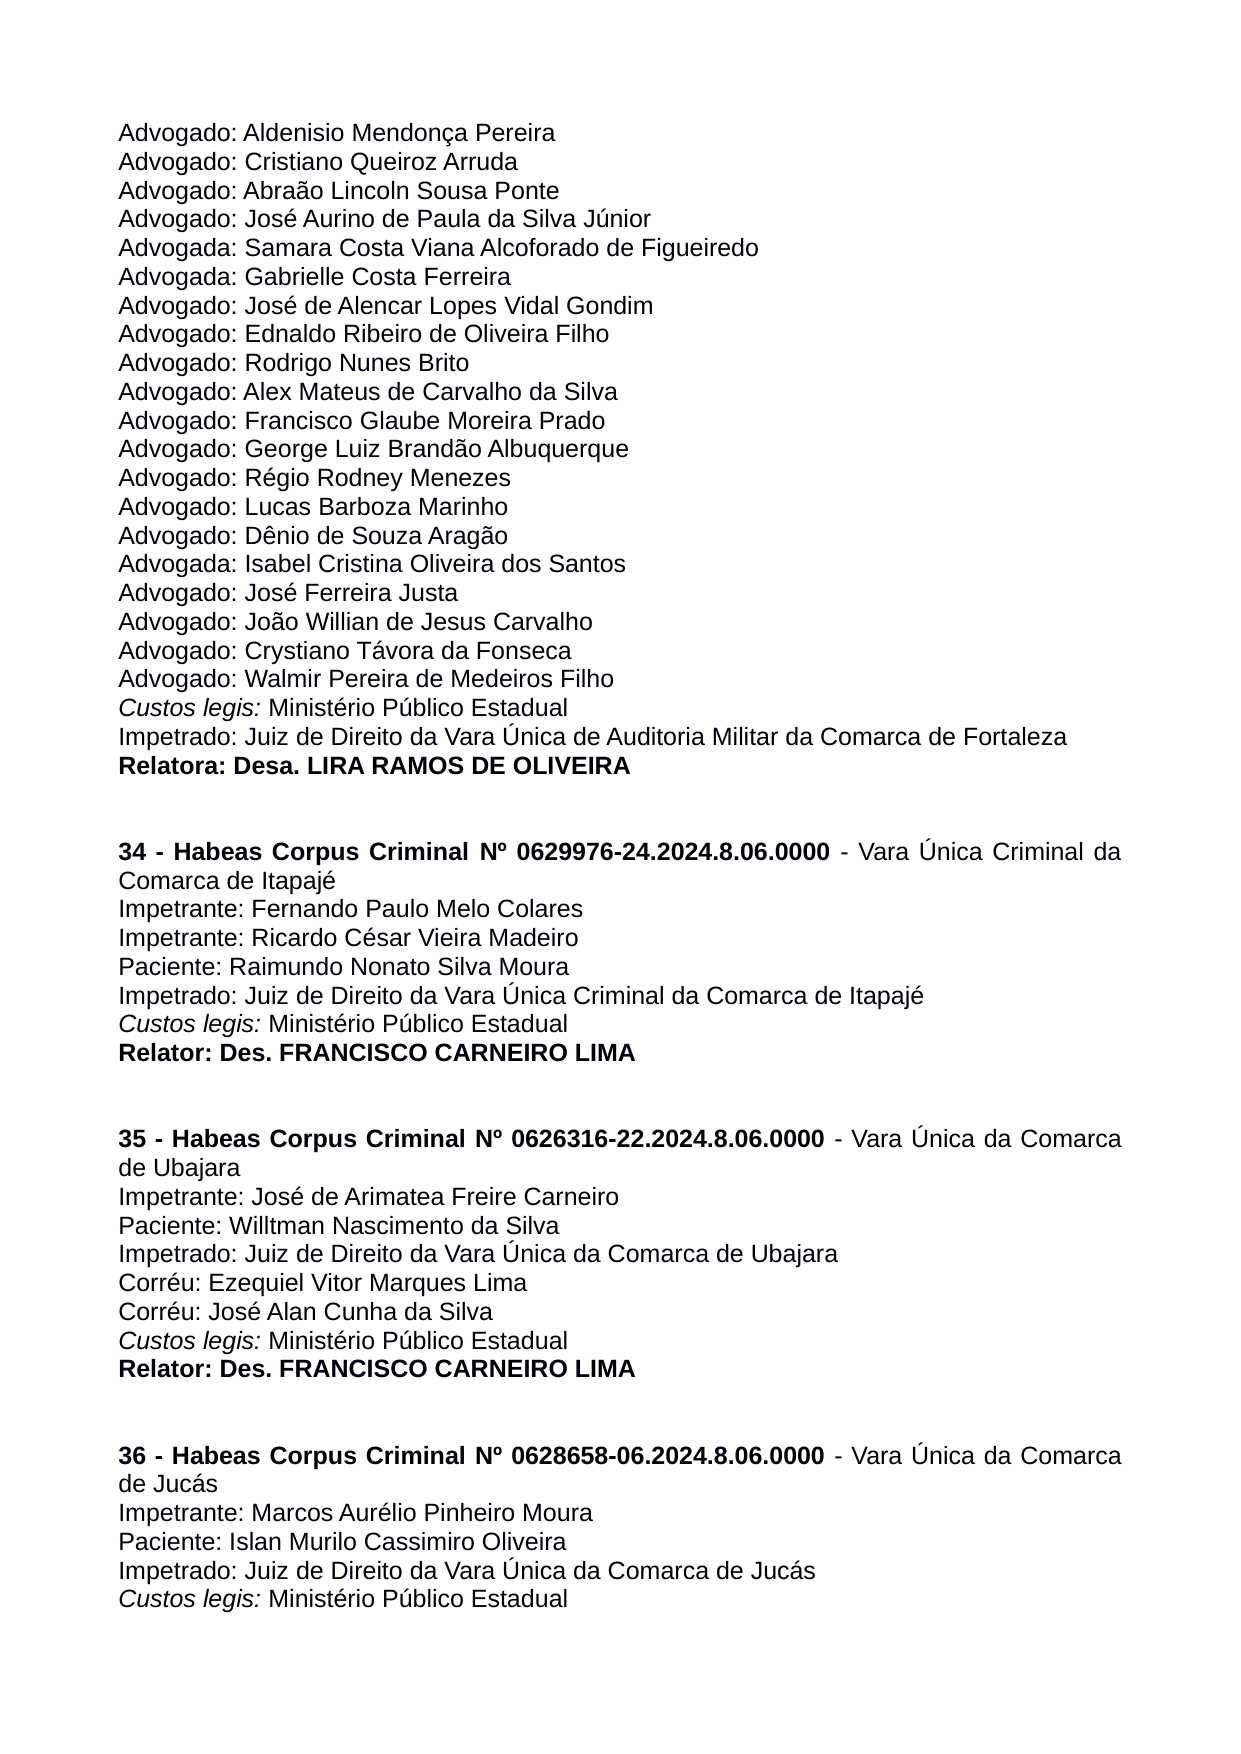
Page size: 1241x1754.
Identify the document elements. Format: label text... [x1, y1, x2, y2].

text Advogada: Isabel Cristina Oliveira dos Santos [118, 549, 1122, 578]
text Impetrante: Fernando Paulo Melo Colares [118, 894, 1122, 923]
text Impetrado: Juiz de Direito da Vara Única da Comarca de Jucás [118, 1556, 1122, 1584]
text Advogado: Aldenisio Mendonça Pereira [118, 118, 1122, 147]
text Impetrante: Marcos Aurélio Pinheiro Moura [118, 1498, 1122, 1527]
text 36 - Habeas Corpus Criminal Nº 0628658-06.2024.8.06.0000 - Vara Única da Comarca de Jucás [118, 1441, 1122, 1498]
text Impetrado: Juiz de Direito da Vara Única de Auditoria Militar da Comarca de Fortaleza [118, 722, 1122, 751]
text Advogado: Lucas Barboza Marinho [118, 492, 1122, 521]
text Corréu: Ezequiel Vitor Marques Lima [118, 1268, 1122, 1297]
text 34 - Habeas Corpus Criminal Nº 0629976-24.2024.8.06.0000 - Vara Única Criminal da Comarca de Itapajé [118, 837, 1122, 894]
text Advogado: Ednaldo Ribeiro de Oliveira Filho [118, 319, 1122, 348]
text Advogada: Samara Costa Viana Alcoforado de Figueiredo [118, 233, 1122, 262]
text Advogado: George Luiz Brandão Albuquerque [118, 434, 1122, 463]
text Advogado: Crystiano Távora da Fonseca [118, 636, 1122, 664]
text Advogado: José Aurino de Paula da Silva Júnior [118, 204, 1122, 233]
text Custos legis: Ministério Público Estadual [118, 1009, 1122, 1038]
text Advogado: Cristiano Queiroz Arruda [118, 147, 1122, 176]
text Advogado: Walmir Pereira de Medeiros Filho [118, 664, 1122, 693]
text Corréu: José Alan Cunha da Silva [118, 1297, 1122, 1326]
text Advogado: Régio Rodney Menezes [118, 463, 1122, 492]
text Relator: Des. FRANCISCO CARNEIRO LIMA [118, 1038, 1122, 1067]
text Paciente: Willtman Nascimento da Silva [118, 1211, 1122, 1239]
text Advogado: José Ferreira Justa [118, 578, 1122, 607]
text Impetrado: Juiz de Direito da Vara Única Criminal da Comarca de Itapajé [118, 981, 1122, 1009]
text Impetrante: Ricardo César Vieira Madeiro [118, 923, 1122, 952]
text Impetrante: José de Arimatea Freire Carneiro [118, 1182, 1122, 1211]
text Advogado: Rodrigo Nunes Brito [118, 348, 1122, 377]
text Advogado: Alex Mateus de Carvalho da Silva [118, 377, 1122, 406]
text Advogado: Dênio de Souza Aragão [118, 521, 1122, 549]
text Custos legis: Ministério Público Estadual [118, 1326, 1122, 1354]
text Advogado: Francisco Glaube Moreira Prado [118, 406, 1122, 434]
text Advogado: João Willian de Jesus Carvalho [118, 607, 1122, 636]
text 35 - Habeas Corpus Criminal Nº 0626316-22.2024.8.06.0000 - Vara Única da Comarca de Ubajara [118, 1124, 1122, 1182]
text Impetrado: Juiz de Direito da Vara Única da Comarca de Ubajara [118, 1239, 1122, 1268]
text Paciente: Islan Murilo Cassimiro Oliveira [118, 1527, 1122, 1556]
text Advogado: José de Alencar Lopes Vidal Gondim [118, 291, 1122, 319]
text Paciente: Raimundo Nonato Silva Moura [118, 952, 1122, 981]
text Custos legis: Ministério Público Estadual [118, 1584, 1122, 1613]
text Relatora: Desa. LIRA RAMOS DE OLIVEIRA [118, 751, 1122, 779]
text Advogada: Gabrielle Costa Ferreira [118, 262, 1122, 291]
text Relator: Des. FRANCISCO CARNEIRO LIMA [118, 1354, 1122, 1383]
text Custos legis: Ministério Público Estadual [118, 693, 1122, 722]
text Advogado: Abraão Lincoln Sousa Ponte [118, 176, 1122, 204]
